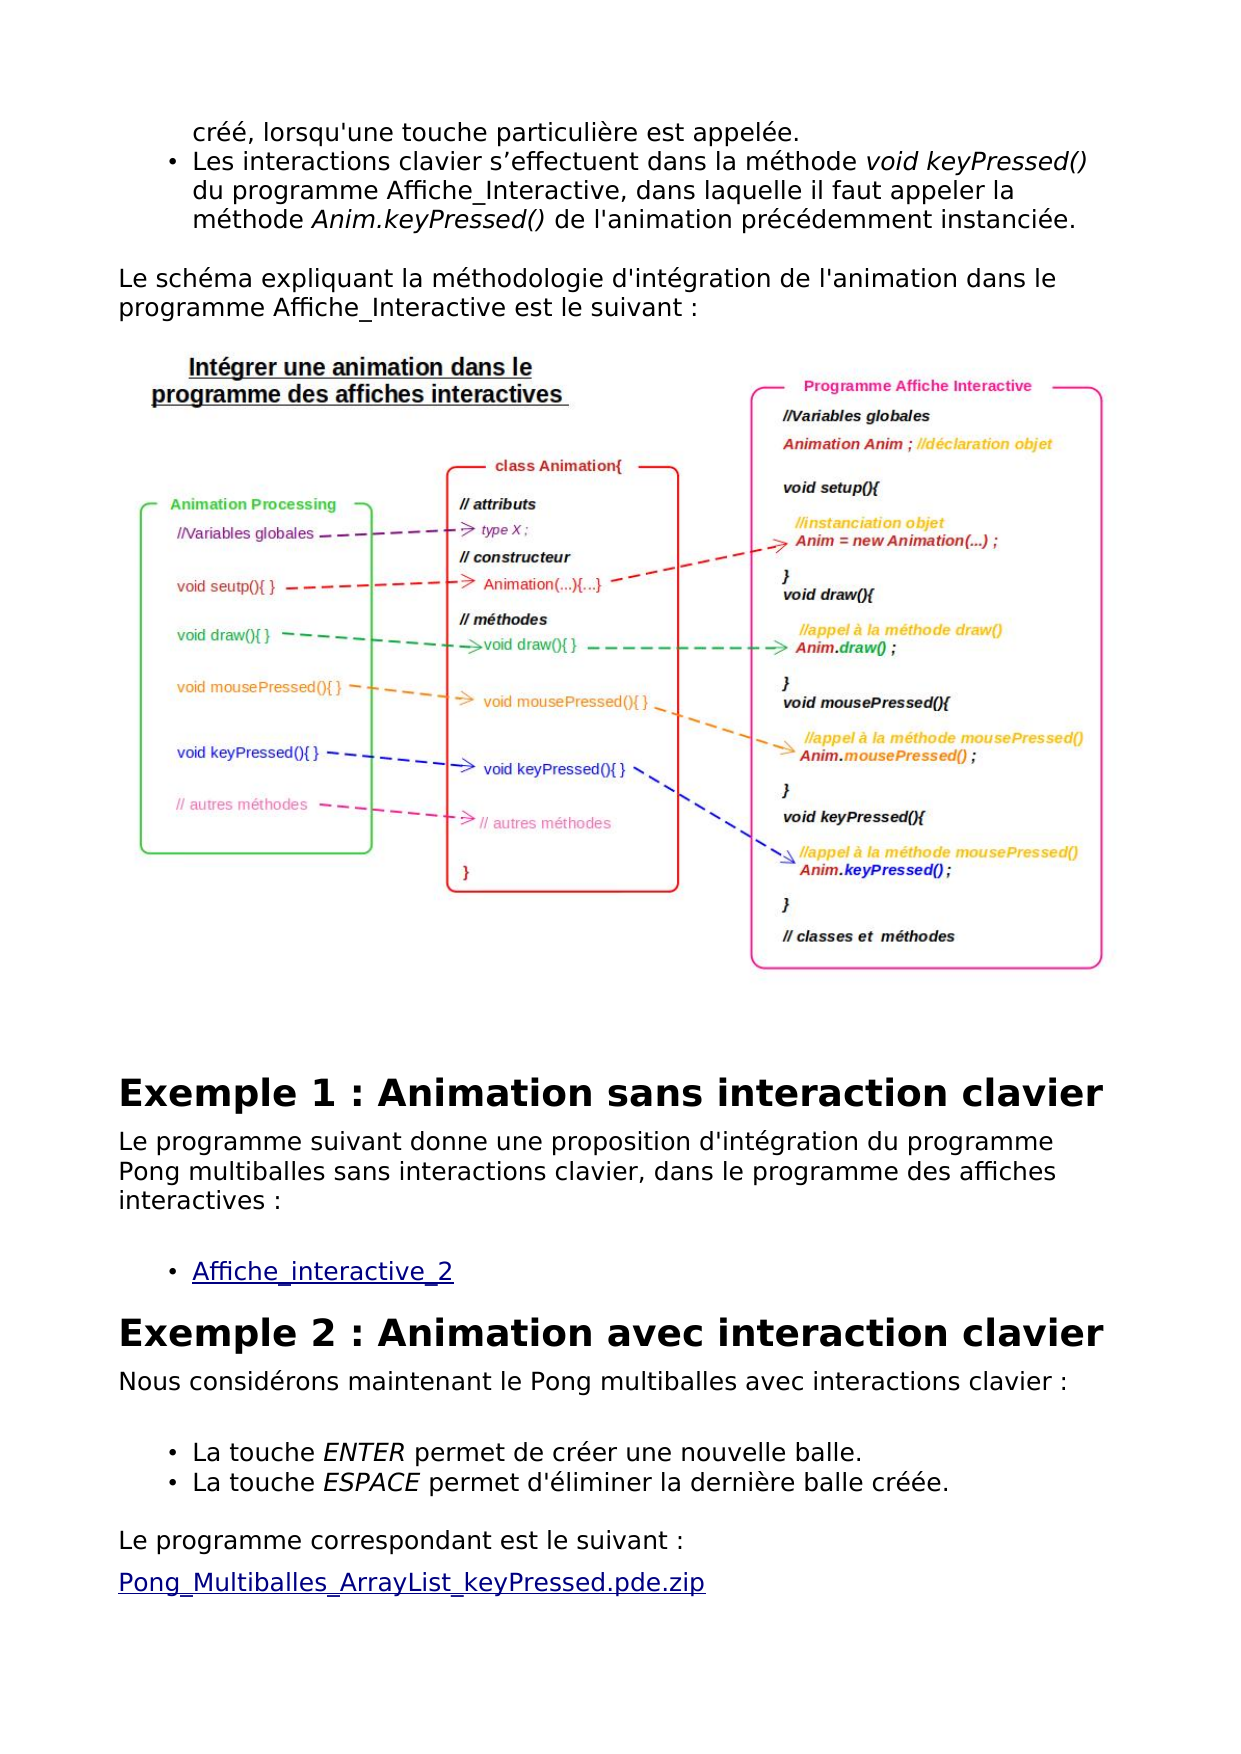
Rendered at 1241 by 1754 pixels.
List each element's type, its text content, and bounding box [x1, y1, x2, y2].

list Les interactions clavier s’effectuent dans la méthode void keyPressed() du programme Affiche_Interactive, dans laquelle il faut appeler la méthode Anim.keyPressed() de l'animation précédemment instanciée. [177, 147, 1122, 235]
list La touche ESPACE permet d'éliminer la dernière balle créée. [177, 1468, 1122, 1497]
list La touche ENTER permet de créer une nouvelle balle. [177, 1438, 1122, 1468]
list créé, lorsqu'une touche particulière est appelée. [177, 118, 1122, 147]
picture [118, 335, 1123, 1005]
text Le programme correspondant est le suivant : [118, 1526, 1122, 1556]
list Affiche_interactive_2 [177, 1257, 1122, 1286]
text Le programme suivant donne une proposition d'intégration du programme Pong multiballes sans interactions clavier, dans le programme des affiches interactives : [118, 1128, 1122, 1215]
subtitle Exemple 2 : Animation avec interaction clavier [118, 1311, 1122, 1355]
text Pong_Multiballes_ArrayList_keyPressed.pde.zip [118, 1568, 1122, 1597]
subtitle Exemple 1 : Animation sans interaction clavier [118, 1071, 1122, 1115]
text Le schéma expliquant la méthodologie d'intégration de l'animation dans le programme Affiche_Interactive est le suivant : [118, 264, 1122, 323]
text Nous considérons maintenant le Pong multiballes avec interactions clavier : [118, 1367, 1122, 1397]
